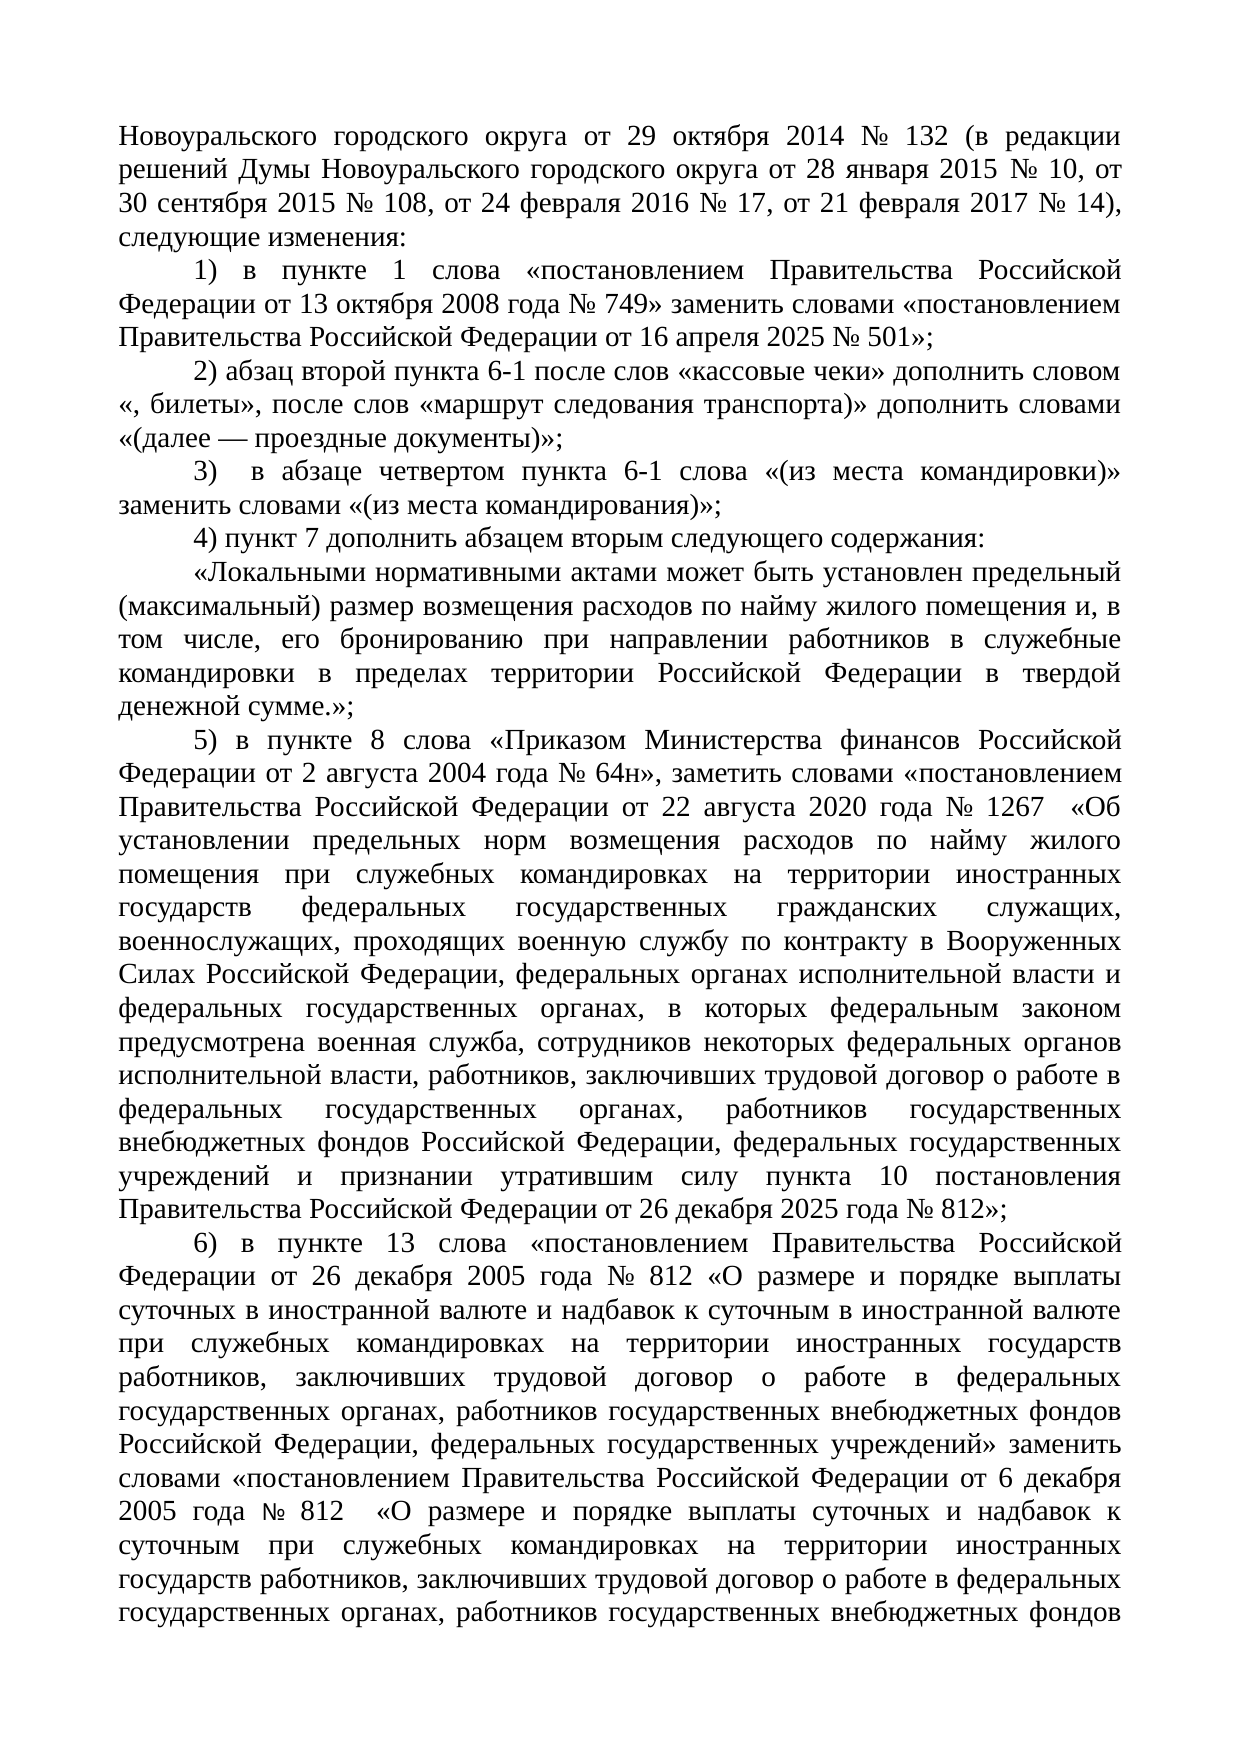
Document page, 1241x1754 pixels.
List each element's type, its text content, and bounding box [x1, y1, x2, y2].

text 5) в пункте 8 слова «Приказом Министерства финансов Российской Федерации от 2 августа 2004 года № 64н», заметить словами «постановлением Правительства Российской Федерации от 22 августа 2020 года № 1267 «Об установлении предельных норм возмещения расходов по найму жилого помещения при служебных командировках на территории иностранных государств федеральных государственных гражданских служащих, военнослужащих, проходящих военную службу по контракту в Вооруженных Силах Российской Федерации, федеральных органах исполнительной власти и федеральных государственных органах, в которых федеральным законом предусмотрена военная служба, сотрудников некоторых федеральных органов исполнительной власти, работников, заключивших трудовой договор о работе в федеральных государственных органах, работников государственных внебюджетных фондов Российской Федерации, федеральных государственных учреждений и признании утратившим силу пункта 10 постановления Правительства Российской Федерации от 26 декабря 2025 года № 812»; [118, 722, 1122, 1225]
text 4) пункт 7 дополнить абзацем вторым следующего содержания: [118, 521, 1122, 554]
text Новоуральского городского округа от 29 октября 2014 № 132 (в редакции решений Думы Новоуральского городского округа от 28 января 2015 № 10, от 30 сентября 2015 № 108, от 24 февраля 2016 № 17, от 21 февраля 2017 № 14), следующие изменения: [118, 118, 1122, 252]
text 3) в абзаце четвертом пункта 6-1 слова «(из места командировки)» заменить словами «(из места командирования)»; [118, 453, 1122, 521]
text 1) в пункте 1 слова «постановлением Правительства Российской Федерации от 13 октября 2008 года № 749» заменить словами «постановлением Правительства Российской Федерации от 16 апреля 2025 № 501»; [118, 252, 1122, 353]
text «Локальными нормативными актами может быть установлен предельный (максимальный) размер возмещения расходов по найму жилого помещения и, в том числе, его бронированию при направлении работников в служебные командировки в пределах территории Российской Федерации в твердой денежной сумме.»; [118, 554, 1122, 722]
text 2) абзац второй пункта 6-1 после слов «кассовые чеки» дополнить словом «, билеты», после слов «маршрут следования транспорта)» дополнить словами «(далее — проездные документы)»; [118, 353, 1122, 453]
text 6) в пункте 13 слова «постановлением Правительства Российской Федерации от 26 декабря 2005 года № 812 «О размере и порядке выплаты суточных в иностранной валюте и надбавок к суточным в иностранной валюте при служебных командировках на территории иностранных государств работников, заключивших трудовой договор о работе в федеральных государственных органах, работников государственных внебюджетных фондов Российской Федерации, федеральных государственных учреждений» заменить словами «постановлением Правительства Российской Федерации от 6 декабря 2005 года № 812 «О размере и порядке выплаты суточных и надбавок к суточным при служебных командировках на территории иностранных государств работников, заключивших трудовой договор о работе в федеральных государственных органах, работников государственных внебюджетных фондов [118, 1225, 1122, 1628]
